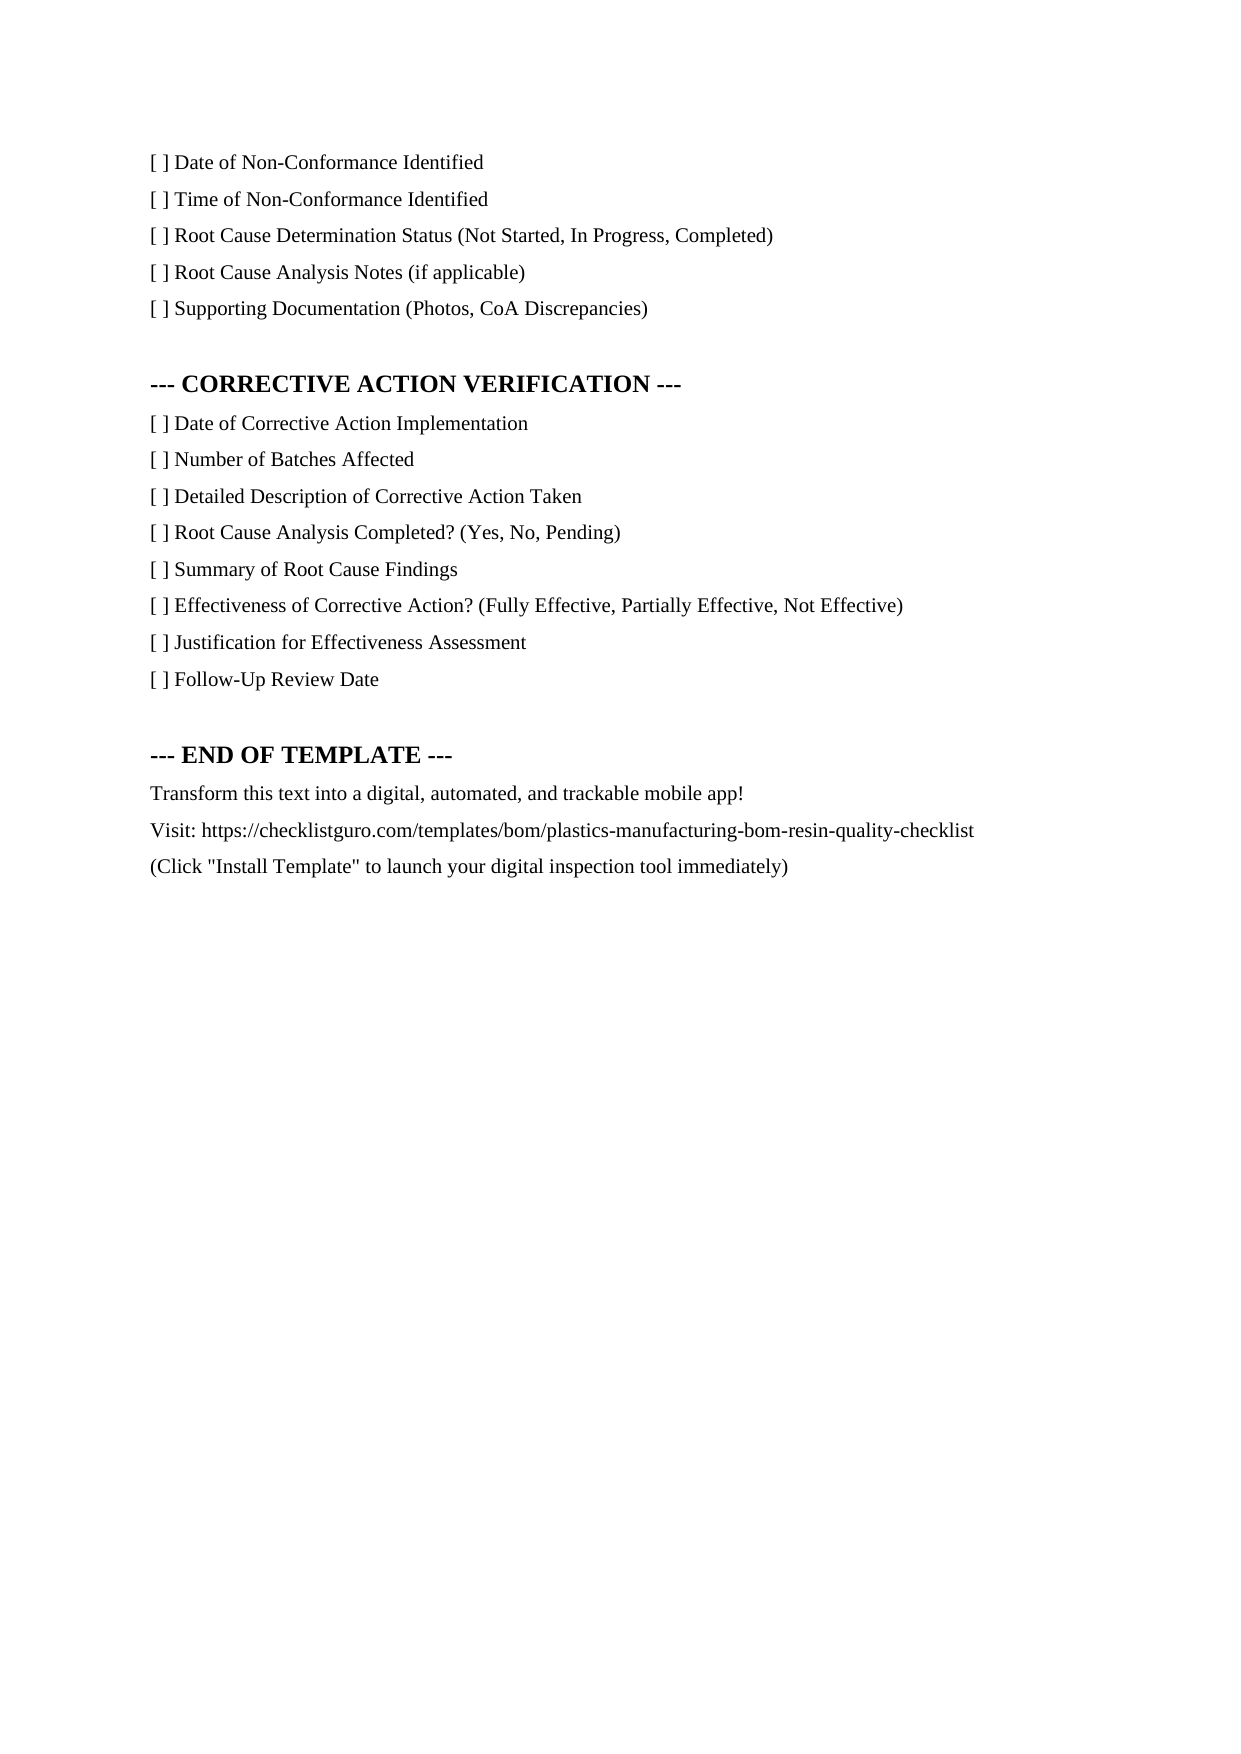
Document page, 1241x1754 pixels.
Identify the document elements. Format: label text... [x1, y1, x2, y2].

text [ ] Date of Non-Conformance Identified [150, 150, 1090, 174]
text [ ] Supporting Documentation (Photos, CoA Discrepancies) [150, 296, 1090, 320]
text (Click "Install Template" to launch your digital inspection tool immediately) [150, 854, 1090, 878]
text --- CORRECTIVE ACTION VERIFICATION --- [150, 369, 1090, 398]
text [ ] Root Cause Analysis Notes (if applicable) [150, 260, 1090, 284]
text [ ] Follow-Up Review Date [150, 667, 1090, 691]
text [ ] Summary of Root Cause Findings [150, 557, 1090, 581]
text [ ] Time of Non-Conformance Identified [150, 187, 1090, 211]
text [ ] Root Cause Analysis Completed? (Yes, No, Pending) [150, 520, 1090, 544]
text [ ] Date of Corrective Action Implementation [150, 411, 1090, 435]
text Transform this text into a digital, automated, and trackable mobile app! [150, 781, 1090, 805]
text [ ] Effectiveness of Corrective Action? (Fully Effective, Partially Effective, Not Effective) [150, 593, 1090, 617]
text [ ] Justification for Effectiveness Assessment [150, 630, 1090, 654]
text [ ] Number of Batches Affected [150, 447, 1090, 471]
text Visit: https://checklistguro.com/templates/bom/plastics-manufacturing-bom-resin-quality-checklist [150, 817, 1090, 842]
text [ ] Detailed Description of Corrective Action Taken [150, 484, 1090, 508]
text [ ] Root Cause Determination Status (Not Started, In Progress, Completed) [150, 223, 1090, 247]
text --- END OF TEMPLATE --- [150, 740, 1090, 768]
